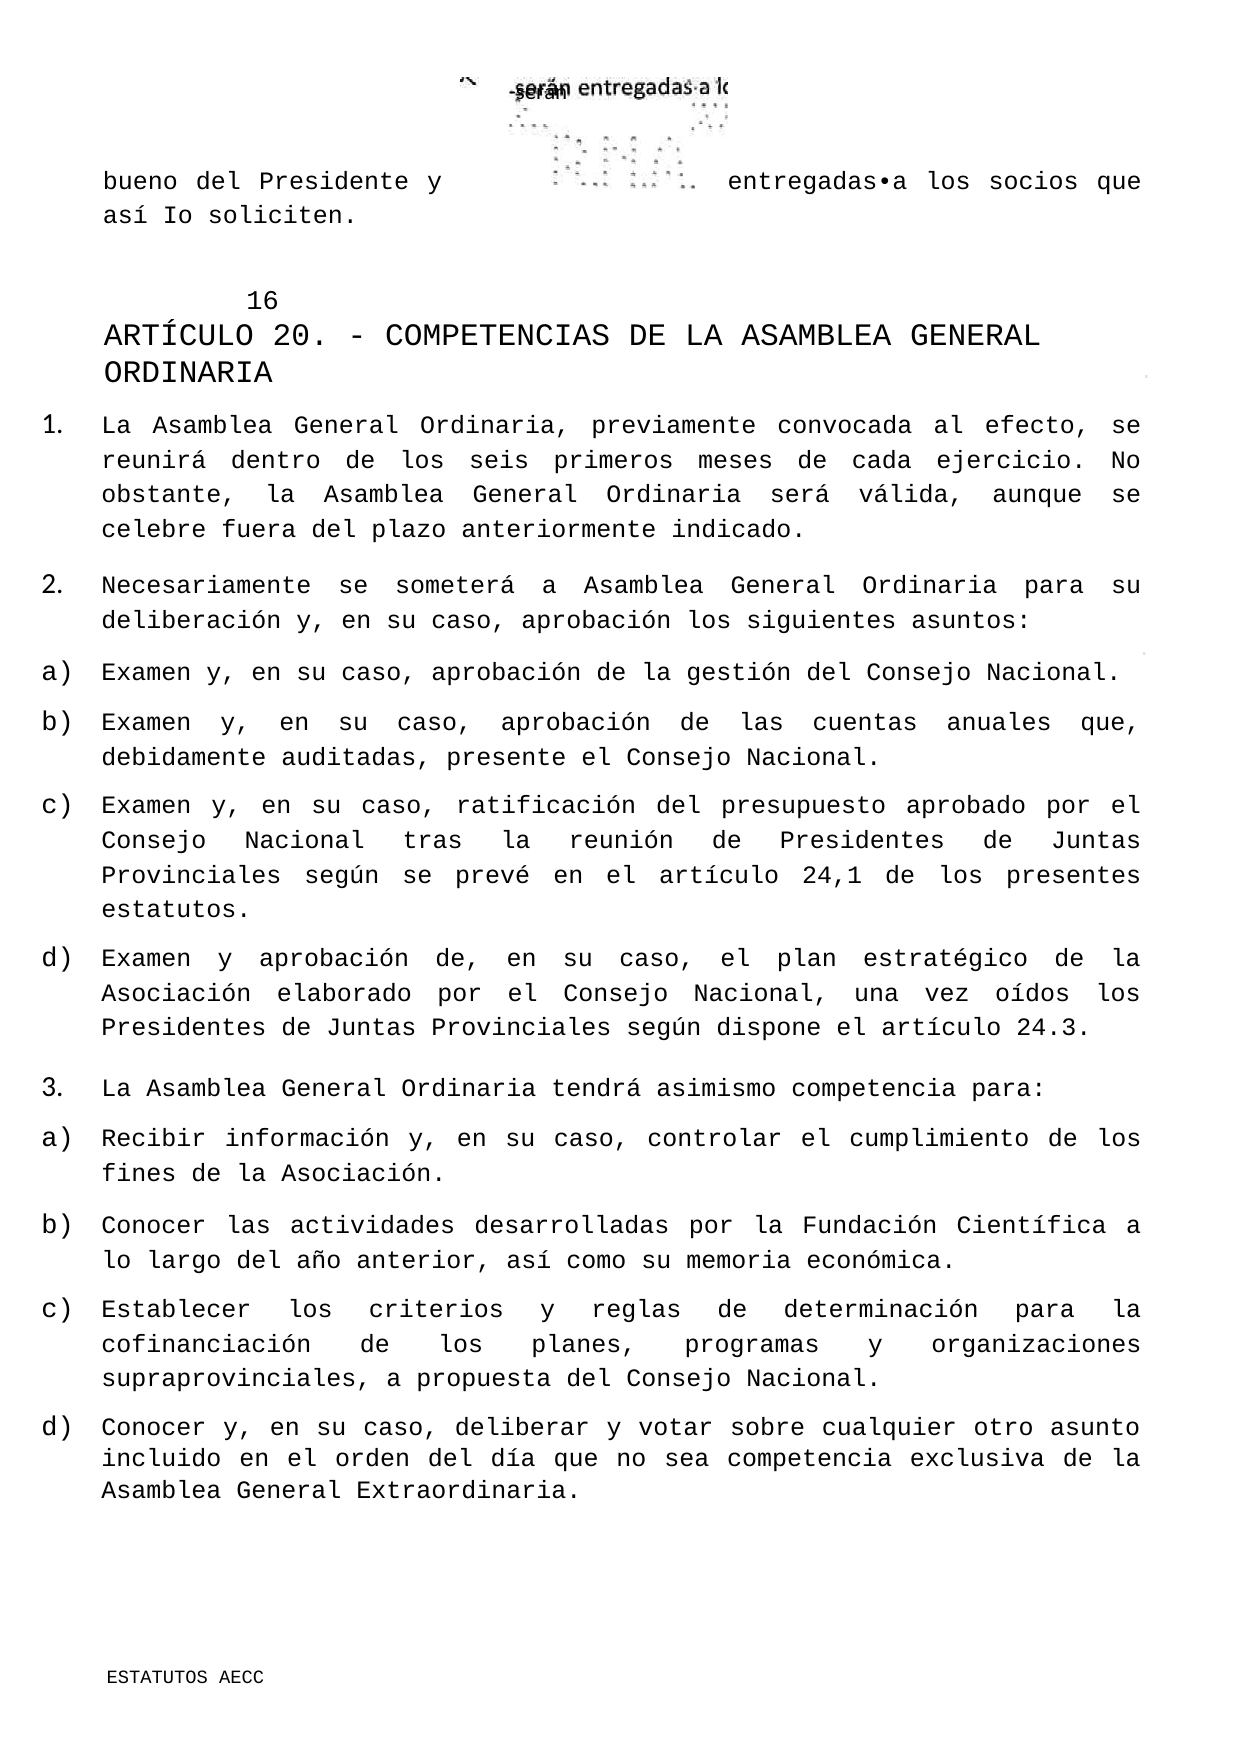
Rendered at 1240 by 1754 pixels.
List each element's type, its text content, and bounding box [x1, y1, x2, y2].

list Necesariamente se someterá a Asamblea General Ordinaria para su deliberación y, en su caso, aprobación los siguientes asuntos: [41, 566, 1142, 636]
text Las actas se transcribirán, suscritas por el Notario o por el Presidente y Secretario y por los InterveritorèS en su caso, al correspondiente Libro de actas. Las certificaciones de las actas y acuerdos aprobados serán expedidas por el Secretario con el visto bueno del Presidente y entregadas•a los socios que así Io soliciten. [103, 75, 1142, 231]
list Examen y, en su caso, ratificación del presupuesto aprobado por el Consejo Nacional tras la reunión de Presidentes de Juntas Provinciales según se prevé en el artículo 24,1 de los presentes estatutos. [41, 791, 1142, 925]
list Conocer las actividades desarrolladas por la Fundación Científica a lo largo del año anterior, así como su memoria económica. [41, 1211, 1142, 1276]
list Examen y, en su caso, aprobación de la gestión del Consejo Nacional. [41, 658, 1142, 688]
list La Asamblea General Ordinaria tendrá asimismo competencia para: [41, 1068, 1142, 1103]
list Examen y aprobación de, en su caso, el plan estratégico de la Asociación elaborado por el Consejo Nacional, una vez oídos los Presidentes de Juntas Provinciales según dispone el artículo 24.3. [41, 943, 1142, 1043]
list La Asamblea General Ordinaria, previamente convocada al efecto, se reunirá dentro de los seis primeros meses de cada ejercicio. No obstante, la Asamblea General Ordinaria será válida, aunque se celebre fuera del plazo anteriormente indicado. [41, 405, 1142, 544]
subtitle ARTÍCULO 20. - COMPETENCIAS DE LA ASAMBLEA GENERAL ORDINARIA [104, 320, 1143, 392]
list Establecer los criterios y reglas de determinación para la cofinanciación de los planes, programas y organizaciones supraprovinciales, a propuesta del Consejo Nacional. [41, 1294, 1142, 1394]
list Recibir información y, en su caso, controlar el cumplimiento de los fines de la Asociación. [41, 1123, 1142, 1189]
list Examen y, en su caso, aprobación de las cuentas anuales que, debidamente auditadas, presente el Consejo Nacional. [41, 707, 1142, 772]
list Conocer y, en su caso, deliberar y votar sobre cualquier otro asunto incluido en el orden del día que no sea competencia exclusiva de la Asamblea General Extraordinaria. [41, 1412, 1142, 1506]
text 16 [246, 287, 1142, 317]
